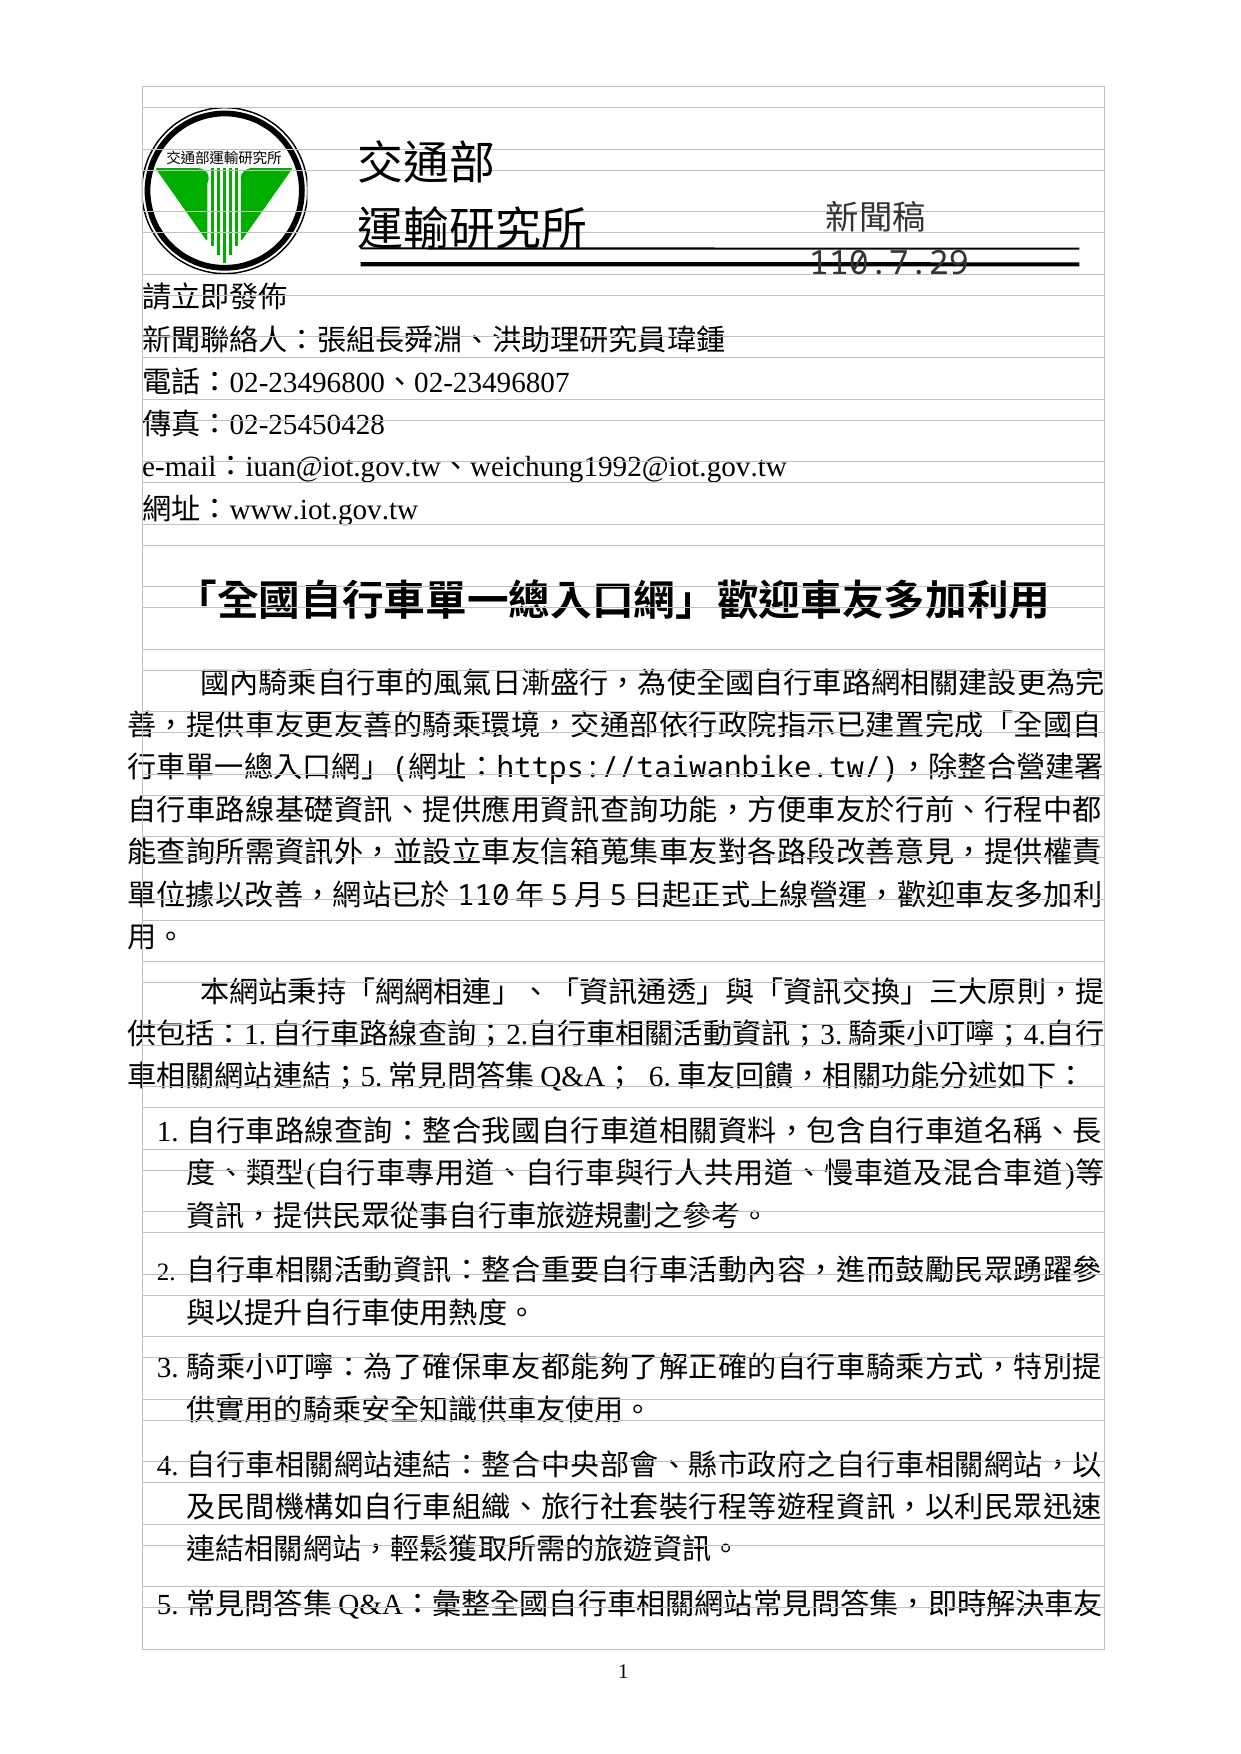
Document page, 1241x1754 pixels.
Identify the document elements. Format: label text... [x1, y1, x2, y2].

text 國內騎乘自行車的風氣日漸盛行，為使全國自行車路網相關建設更為完善，提供車友更友善的騎乘環境，交通部依行政院指示已建置完成「全國自行車單一總入口網」(網址：https://taiwanbike.tw/)，除整合營建署自行車路線基礎資訊、提供應用資訊查詢功能，方便車友於行前、行程中都能查詢所需資訊外，並設立車友信箱蒐集車友對各路段改善意見，提供權責單位據以改善，網站已於110年5月5日起正式上線營運，歡迎車友多加利用。 [127, 659, 142, 956]
text 本網站秉持「網網相連」、「資訊通透」與「資訊交換」三大原則，提供包括：1. 自行車路線查詢；2.自行車相關活動資訊；3. 騎乘小叮嚀；4.自行車相關網站連結；5. 常見問答集Q&A； 6. 車友回饋，相關功能分述如下： [143, 968, 1104, 982]
text 「全國自行車單一總入口網」歡迎車友多加利用 [796, 587, 818, 607]
text 國內騎乘自行車的風氣日漸盛行，為使全國自行車路網相關建設更為完善，提供車友更友善的騎乘環境，交通部依行政院指示已建置完成「全國自行車單一總入口網」(網址：https://taiwanbike.tw/)，除整合營建署自行車路線基礎資訊、提供應用資訊查詢功能，方便車友於行前、行程中都能查詢所需資訊外，並設立車友信箱蒐集車友對各路段改善意見，提供權責單位據以改善，網站已於110年5月5日起正式上線營運，歡迎車友多加利用。 [143, 921, 1104, 956]
list 騎乘小叮嚀：為了確保車友都能夠了解正確的自行車騎乘方式，特別提供實用的騎乘安全知識供車友使用。 [348, 1400, 403, 1420]
text 國內騎乘自行車的風氣日漸盛行，為使全國自行車路網相關建設更為完善，提供車友更友善的騎乘環境，交通部依行政院指示已建置完成「全國自行車單一總入口網」(網址：https://taiwanbike.tw/)，除整合營建署自行車路線基礎資訊、提供應用資訊查詢功能，方便車友於行前、行程中都能查詢所需資訊外，並設立車友信箱蒐集車友對各路段改善意見，提供權責單位據以改善，網站已於110年5月5日起正式上線營運，歡迎車友多加利用。 [143, 659, 1104, 670]
list 騎乘小叮嚀：為了確保車友都能夠了解正確的自行車騎乘方式，特別提供實用的騎乘安全知識供車友使用。 [620, 1400, 1104, 1420]
text 國內騎乘自行車的風氣日漸盛行，為使全國自行車路網相關建設更為完善，提供車友更友善的騎乘環境，交通部依行政院指示已建置完成「全國自行車單一總入口網」(網址：https://taiwanbike.tw/)，除整合營建署自行車路線基礎資訊、提供應用資訊查詢功能，方便車友於行前、行程中都能查詢所需資訊外，並設立車友信箱蒐集車友對各路段改善意見，提供權責單位據以改善，網站已於110年5月5日起正式上線營運，歡迎車友多加利用。 [143, 775, 1104, 795]
list 自行車相關活動資訊：整合重要自行車活動內容，進而鼓勵民眾踴躍參與以提升自行車使用熱度。 [157, 1275, 1104, 1295]
text 「全國自行車單一總入口網」歡迎車友多加利用 [909, 587, 932, 607]
text 國內騎乘自行車的風氣日漸盛行，為使全國自行車路網相關建設更為完善，提供車友更友善的騎乘環境，交通部依行政院指示已建置完成「全國自行車單一總入口網」(網址：https://taiwanbike.tw/)，除整合營建署自行車路線基礎資訊、提供應用資訊查詢功能，方便車友於行前、行程中都能查詢所需資訊外，並設立車友信箱蒐集車友對各路段改善意見，提供權責單位據以改善，網站已於110年5月5日起正式上線營運，歡迎車友多加利用。 [143, 796, 1104, 836]
list 常見問答集Q&A：彙整全國自行車相關網站常見問答集，即時解決車友疑問。 [157, 1587, 1104, 1607]
text e-mail：iuan@iot.gov.tw、weichung1992@iot.gov.tw [364, 462, 573, 482]
text 網址：www.iot.gov.tw [143, 485, 1104, 524]
text 傳真：02-25450428 [143, 421, 1104, 443]
text 國內騎乘自行車的風氣日漸盛行，為使全國自行車路網相關建設更為完善，提供車友更友善的騎乘環境，交通部依行政院指示已建置完成「全國自行車單一總入口網」(網址：https://taiwanbike.tw/)，除整合營建署自行車路線基礎資訊、提供應用資訊查詢功能，方便車友於行前、行程中都能查詢所需資訊外，並設立車友信箱蒐集車友對各路段改善意見，提供權責單位據以改善，網站已於110年5月5日起正式上線營運，歡迎車友多加利用。 [143, 900, 1104, 920]
text 「全國自行車單一總入口網」歡迎車友多加利用 [629, 587, 650, 607]
text 請立即發佈 [143, 275, 1104, 295]
text 「全國自行車單一總入口網」歡迎車友多加利用 [143, 608, 1104, 628]
text e-mail：iuan@iot.gov.tw、weichung1992@iot.gov.tw [710, 462, 1104, 482]
text e-mail：iuan@iot.gov.tw、weichung1992@iot.gov.tw [645, 462, 711, 482]
text 國內騎乘自行車的風氣日漸盛行，為使全國自行車路網相關建設更為完善，提供車友更友善的騎乘環境，交通部依行政院指示已建置完成「全國自行車單一總入口網」(網址：https://taiwanbike.tw/)，除整合營建署自行車路線基礎資訊、提供應用資訊查詢功能，方便車友於行前、行程中都能查詢所需資訊外，並設立車友信箱蒐集車友對各路段改善意見，提供權責單位據以改善，網站已於110年5月5日起正式上線營運，歡迎車友多加利用。 [143, 733, 1104, 774]
text 電話：02-23496800、02-23496807 [143, 358, 1104, 399]
text 國內騎乘自行車的風氣日漸盛行，為使全國自行車路網相關建設更為完善，提供車友更友善的騎乘環境，交通部依行政院指示已建置完成「全國自行車單一總入口網」(網址：https://taiwanbike.tw/)，除整合營建署自行車路線基礎資訊、提供應用資訊查詢功能，方便車友於行前、行程中都能查詢所需資訊外，並設立車友信箱蒐集車友對各路段改善意見，提供權責單位據以改善，網站已於110年5月5日起正式上線營運，歡迎車友多加利用。 [143, 858, 1104, 899]
text 國內騎乘自行車的風氣日漸盛行，為使全國自行車路網相關建設更為完善，提供車友更友善的騎乘環境，交通部依行政院指示已建置完成「全國自行車單一總入口網」(網址：https://taiwanbike.tw/)，除整合營建署自行車路線基礎資訊、提供應用資訊查詢功能，方便車友於行前、行程中都能查詢所需資訊外，並設立車友信箱蒐集車友對各路段改善意見，提供權責單位據以改善，網站已於110年5月5日起正式上線營運，歡迎車友多加利用。 [143, 671, 1104, 711]
text 「全國自行車單一總入口網」歡迎車友多加利用 [574, 587, 596, 607]
text 本網站秉持「網網相連」、「資訊通透」與「資訊交換」三大原則，提供包括：1. 自行車路線查詢；2.自行車相關活動資訊；3. 騎乘小叮嚀；4.自行車相關網站連結；5. 常見問答集Q&A； 6. 車友回饋，相關功能分述如下： [143, 1087, 1104, 1095]
text 「全國自行車單一總入口網」歡迎車友多加利用 [336, 587, 401, 607]
text 請立即發佈 [143, 296, 1104, 316]
text 新聞聯絡人：張組長舜淵、洪助理研究員瑋鍾 [143, 337, 1104, 357]
list 自行車路線查詢：整合我國自行車道相關資料，包含自行車道名稱、長度、類型(自行車專用道、自行車與行人共用道、慢車道及混合車道)等資訊，提供民眾從事自行車旅遊規劃之參考。 [157, 1150, 1104, 1170]
list 自行車相關網站連結：整合中央部會、縣市政府之自行車相關網站，以及民間機構如自行車組織、旅行社套裝行程等遊程資訊，以利民眾迅速連結相關網站，輕鬆獲取所需的旅遊資訊。 [157, 1483, 1104, 1524]
text 國內騎乘自行車的風氣日漸盛行，為使全國自行車路網相關建設更為完善，提供車友更友善的騎乘環境，交通部依行政院指示已建置完成「全國自行車單一總入口網」(網址：https://taiwanbike.tw/)，除整合營建署自行車路線基礎資訊、提供應用資訊查詢功能，方便車友於行前、行程中都能查詢所需資訊外，並設立車友信箱蒐集車友對各路段改善意見，提供權責單位據以改善，網站已於110年5月5日起正式上線營運，歡迎車友多加利用。 [795, 837, 1049, 857]
list 自行車路線查詢：整合我國自行車道相關資料，包含自行車道名稱、長度、類型(自行車專用道、自行車與行人共用道、慢車道及混合車道)等資訊，提供民眾從事自行車旅遊規劃之參考。 [157, 1108, 1104, 1149]
list 騎乘小叮嚀：為了確保車友都能夠了解正確的自行車騎乘方式，特別提供實用的騎乘安全知識供車友使用。 [157, 1344, 1104, 1357]
text 「全國自行車單一總入口網」歡迎車友多加利用 [240, 587, 261, 607]
text e-mail：iuan@iot.gov.tw、weichung1992@iot.gov.tw [572, 462, 653, 482]
text 「全國自行車單一總入口網」歡迎車友多加利用 [823, 587, 854, 607]
text 本網站秉持「網網相連」、「資訊通透」與「資訊交換」三大原則，提供包括：1. 自行車路線查詢；2.自行車相關活動資訊；3. 騎乘小叮嚀；4.自行車相關網站連結；5. 常見問答集Q&A； 6. 車友回饋，相關功能分述如下： [143, 983, 1104, 1024]
text 傳真：02-25450428 [143, 401, 1104, 420]
text 「全國自行車單一總入口網」歡迎車友多加利用 [672, 587, 741, 607]
list 自行車相關活動資訊：整合重要自行車活動內容，進而鼓勵民眾踴躍參與以提升自行車使用熱度。 [157, 1296, 1104, 1332]
list 自行車相關網站連結：整合中央部會、縣市政府之自行車相關網站，以及民間機構如自行車組織、旅行社套裝行程等遊程資訊，以利民眾迅速連結相關網站，輕鬆獲取所需的旅遊資訊。 [157, 1462, 1104, 1482]
text 本網站秉持「網網相連」、「資訊通透」與「資訊交換」三大原則，提供包括：1. 自行車路線查詢；2.自行車相關活動資訊；3. 騎乘小叮嚀；4.自行車相關網站連結；5. 常見問答集Q&A； 6. 車友回饋，相關功能分述如下： [143, 1046, 1104, 1086]
text 「全國自行車單一總入口網」歡迎車友多加利用 [143, 587, 235, 607]
text e-mail：iuan@iot.gov.tw、weichung1992@iot.gov.tw [143, 443, 1104, 461]
list 騎乘小叮嚀：為了確保車友都能夠了解正確的自行車騎乘方式，特別提供實用的騎乘安全知識供車友使用。 [157, 1358, 1104, 1399]
list 騎乘小叮嚀：為了確保車友都能夠了解正確的自行車騎乘方式，特別提供實用的騎乘安全知識供車友使用。 [193, 1400, 248, 1420]
text 「全國自行車單一總入口網」歡迎車友多加利用 [745, 587, 767, 607]
list 自行車相關網站連結：整合中央部會、縣市政府之自行車相關網站，以及民間機構如自行車組織、旅行社套裝行程等遊程資訊，以利民眾迅速連結相關網站，輕鬆獲取所需的旅遊資訊。 [157, 1546, 1104, 1568]
list 自行車路線查詢：整合我國自行車道相關資料，包含自行車道名稱、長度、類型(自行車專用道、自行車與行人共用道、慢車道及混合車道)等資訊，提供民眾從事自行車旅遊規劃之參考。 [157, 1171, 1104, 1211]
text e-mail：iuan@iot.gov.tw、weichung1992@iot.gov.tw [143, 462, 307, 482]
text 「全國自行車單一總入口網」歡迎車友多加利用 [538, 587, 570, 607]
list 常見問答集Q&A：彙整全國自行車相關網站常見問答集，即時解決車友疑問。 [157, 1581, 1104, 1586]
list 自行車路線查詢：整合我國自行車道相關資料，包含自行車道名稱、長度、類型(自行車專用道、自行車與行人共用道、慢車道及混合車道)等資訊，提供民眾從事自行車旅遊規劃之參考。 [157, 1212, 1104, 1232]
text 新聞聯絡人：張組長舜淵、洪助理研究員瑋鍾 [143, 316, 1104, 336]
list 自行車相關網站連結：整合中央部會、縣市政府之自行車相關網站，以及民間機構如自行車組織、旅行社套裝行程等遊程資訊，以利民眾迅速連結相關網站，輕鬆獲取所需的旅遊資訊。 [157, 1525, 1104, 1545]
list 自行車相關網站連結：整合中央部會、縣市政府之自行車相關網站，以及民間機構如自行車組織、旅行社套裝行程等遊程資訊，以利民眾迅速連結相關網站，輕鬆獲取所需的旅遊資訊。 [157, 1441, 1104, 1461]
list 騎乘小叮嚀：為了確保車友都能夠了解正確的自行車騎乘方式，特別提供實用的騎乘安全知識供車友使用。 [157, 1421, 1104, 1429]
text 「全國自行車單一總入口網」歡迎車友多加利用 [859, 587, 905, 607]
text e-mail：iuan@iot.gov.tw、weichung1992@iot.gov.tw [299, 462, 365, 482]
text 「全國自行車單一總入口網」歡迎車友多加利用 [406, 587, 536, 607]
text 「全國自行車單一總入口網」歡迎車友多加利用 [143, 567, 1104, 586]
list 自行車相關活動資訊：整合重要自行車活動內容，進而鼓勵民眾踴躍參與以提升自行車使用熱度。 [157, 1247, 1104, 1274]
list 常見問答集Q&A：彙整全國自行車相關網站常見問答集，即時解決車友疑問。 [157, 1608, 1104, 1623]
text 「全國自行車單一總入口網」歡迎車友多加利用 [1046, 587, 1104, 607]
